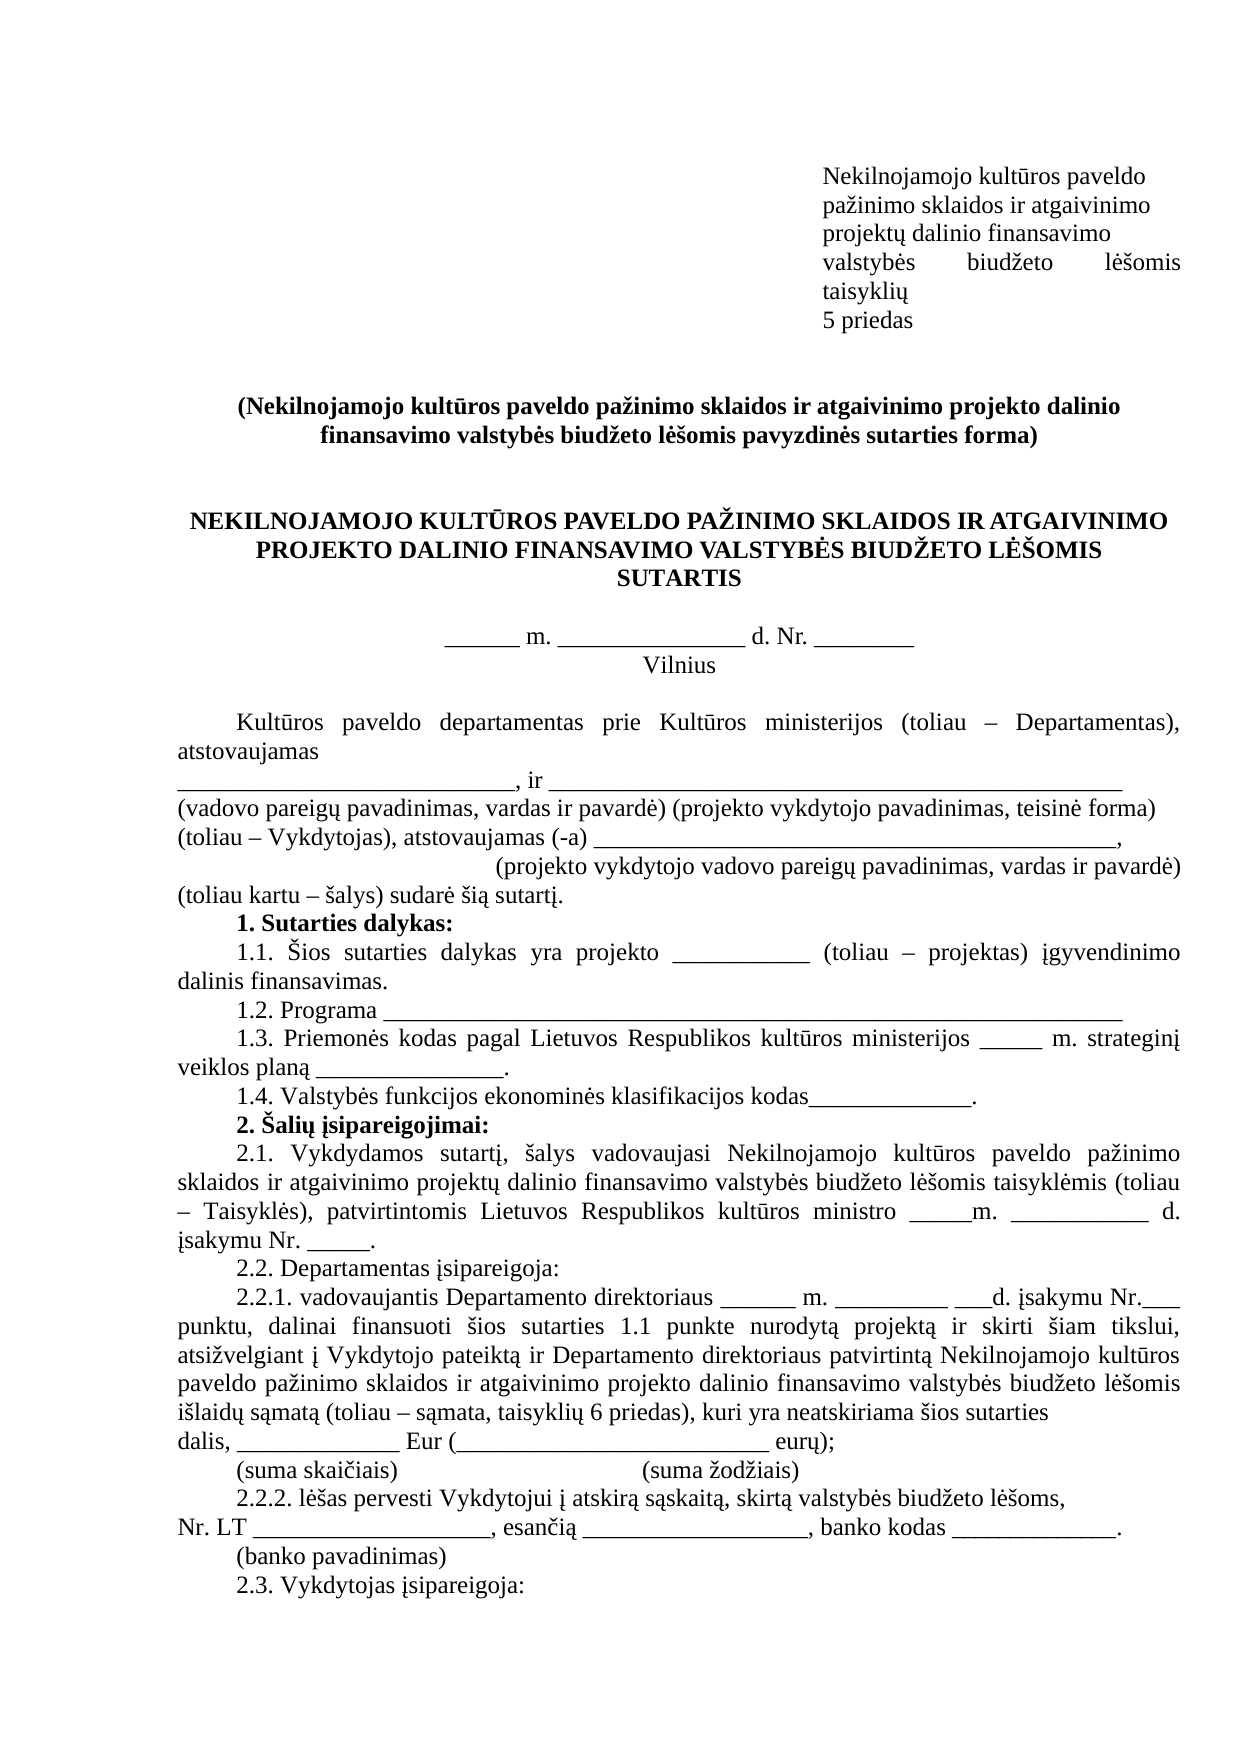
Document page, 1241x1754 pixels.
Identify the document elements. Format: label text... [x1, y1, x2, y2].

text 2.3. Vykdytojas įsipareigoja: [177, 1570, 1181, 1598]
text ___________________________, ir [177, 765, 1181, 793]
text 2.2.2. lėšas pervesti Vykdytojui į atskirą sąskaitą, skirtą valstybės biudžeto lėšoms, [177, 1483, 1181, 1512]
text valstybės biudžeto lėšomis taisyklių [822, 247, 1181, 305]
text 1. Sutarties dalykas: [177, 908, 1181, 937]
text ______ m. _______________ d. Nr. ________ [177, 621, 1181, 650]
text 1.1. Šios sutarties dalykas yra projekto ___________ (toliau – projektas) įgyvendinimo dalinis finansavimas. [177, 937, 1181, 995]
text (vadovo pareigų pavadinimas, vardas ir pavardė) (projekto vykdytojo pavadinimas, teisinė forma) [177, 793, 1181, 822]
text pažinimo sklaidos ir atgaivinimo [822, 190, 1181, 218]
text (Nekilnojamojo kultūros paveldo pažinimo sklaidos ir atgaivinimo projekto dalinio finansavimo valstybės biudžeto lėšomis pavyzdinės sutarties forma) [177, 391, 1181, 448]
text NEKILNOJAMOJO KULTŪROS PAVELDO PAŽINIMO SKLAIDOS IR ATGAIVINIMO PROJEKTO DALINIO FINANSAVIMO VALSTYBĖS BIUDŽETO LĖŠOMIS [177, 506, 1181, 563]
text 5 priedas [822, 305, 1181, 333]
text (projekto vykdytojo vadovo pareigų pavadinimas, vardas ir pavardė) [177, 851, 1181, 880]
text Vilnius [177, 650, 1181, 678]
text (toliau – Vykdytojas), atstovaujamas (-a) , [177, 822, 1181, 851]
text 1.3. Priemonės kodas pagal Lietuvos Respublikos kultūros ministerijos _____ m. strateginį veiklos planą _______________. [177, 1023, 1181, 1081]
text SUTARTIS [177, 563, 1181, 592]
text 2. Šalių įsipareigojimai: [177, 1110, 1181, 1138]
text (suma skaičiais) (suma žodžiais) [236, 1455, 1181, 1483]
text (banko pavadinimas) [177, 1541, 1181, 1570]
text dalis, _____________ Eur (_________________________ eurų); [177, 1426, 1181, 1455]
text 1.4. Valstybės funkcijos ekonominės klasifikacijos kodas_____________. [177, 1081, 1181, 1110]
text 1.2. Programa [177, 995, 1181, 1023]
text projektų dalinio finansavimo [822, 218, 1181, 247]
text 2.1. Vykdydamos sutartį, šalys vadovaujasi Nekilnojamojo kultūros paveldo pažinimo sklaidos ir atgaivinimo projektų dalinio finansavimo valstybės biudžeto lėšomis taisyklėmis (toliau – Taisyklės), patvirtintomis Lietuvos Respublikos kultūros ministro _____m. ___________ d. įsakymu Nr. _____. [177, 1138, 1181, 1253]
text Kultūros paveldo departamentas prie Kultūros ministerijos (toliau – Departamentas), atstovaujamas [177, 707, 1181, 765]
text 2.2.1. vadovaujantis Departamento direktoriaus ______ m. _________ ___d. įsakymu Nr.___ punktu, dalinai finansuoti šios sutarties 1.1 punkte nurodytą projektą ir skirti šiam tikslui, atsižvelgiant į Vykdytojo pateiktą ir Departamento direktoriaus patvirtintą Nekilnojamojo kultūros paveldo pažinimo sklaidos ir atgaivinimo projekto dalinio finansavimo valstybės biudžeto lėšomis išlaidų sąmatą (toliau – sąmata, taisyklių 6 priedas), kuri yra neatskiriama šios sutarties [177, 1282, 1181, 1426]
text (toliau kartu – šalys) sudarė šią sutartį. [177, 880, 1181, 908]
text Nekilnojamojo kultūros paveldo [822, 161, 1181, 190]
text 2.2. Departamentas įsipareigoja: [177, 1253, 1181, 1282]
text Nr. LT ___________________, esančią __________________, banko kodas . [177, 1512, 1181, 1541]
